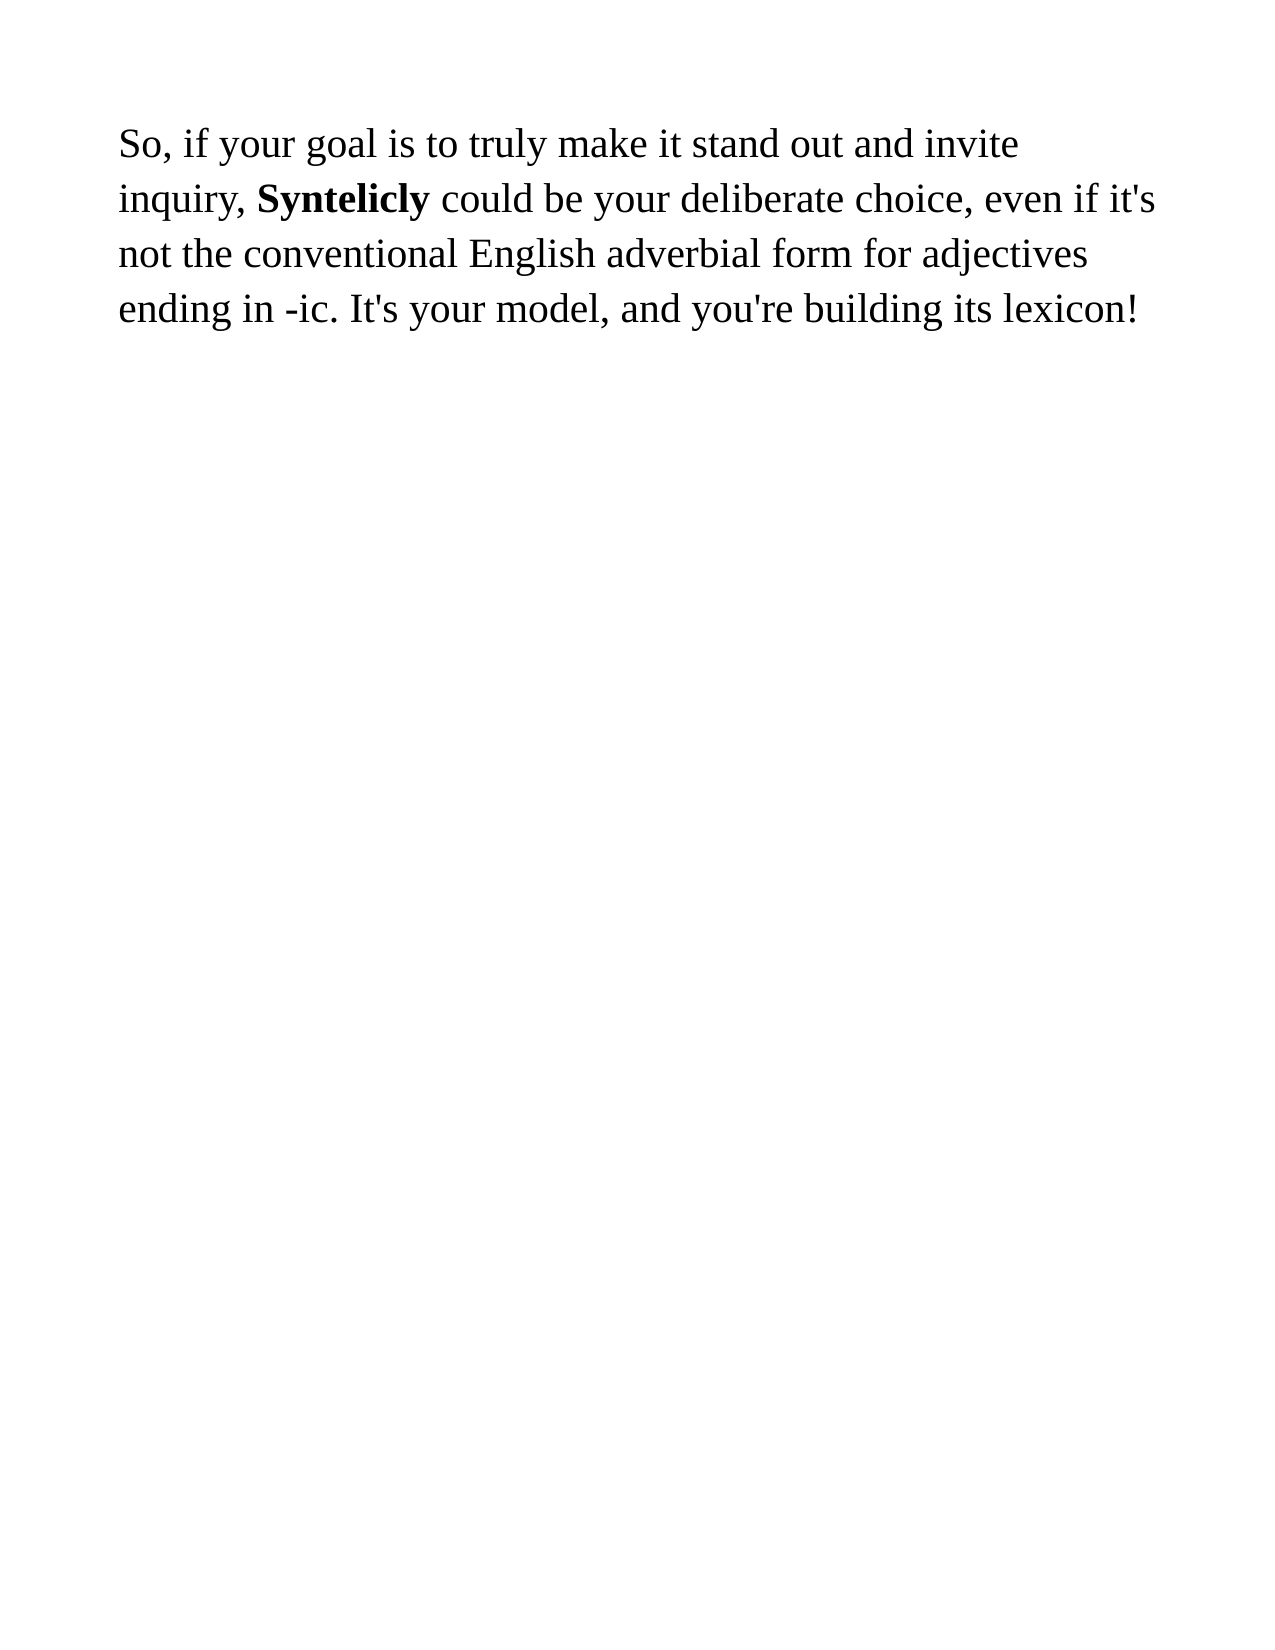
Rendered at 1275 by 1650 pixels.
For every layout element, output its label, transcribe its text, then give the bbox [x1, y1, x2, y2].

text So, if your goal is to truly make it stand out and invite inquiry, Syntelicly could be your deliberate choice, even if it's not the conventional English adverbial form for adjectives ending in -ic. It's your model, and you're building its lexicon! [118, 118, 1157, 331]
